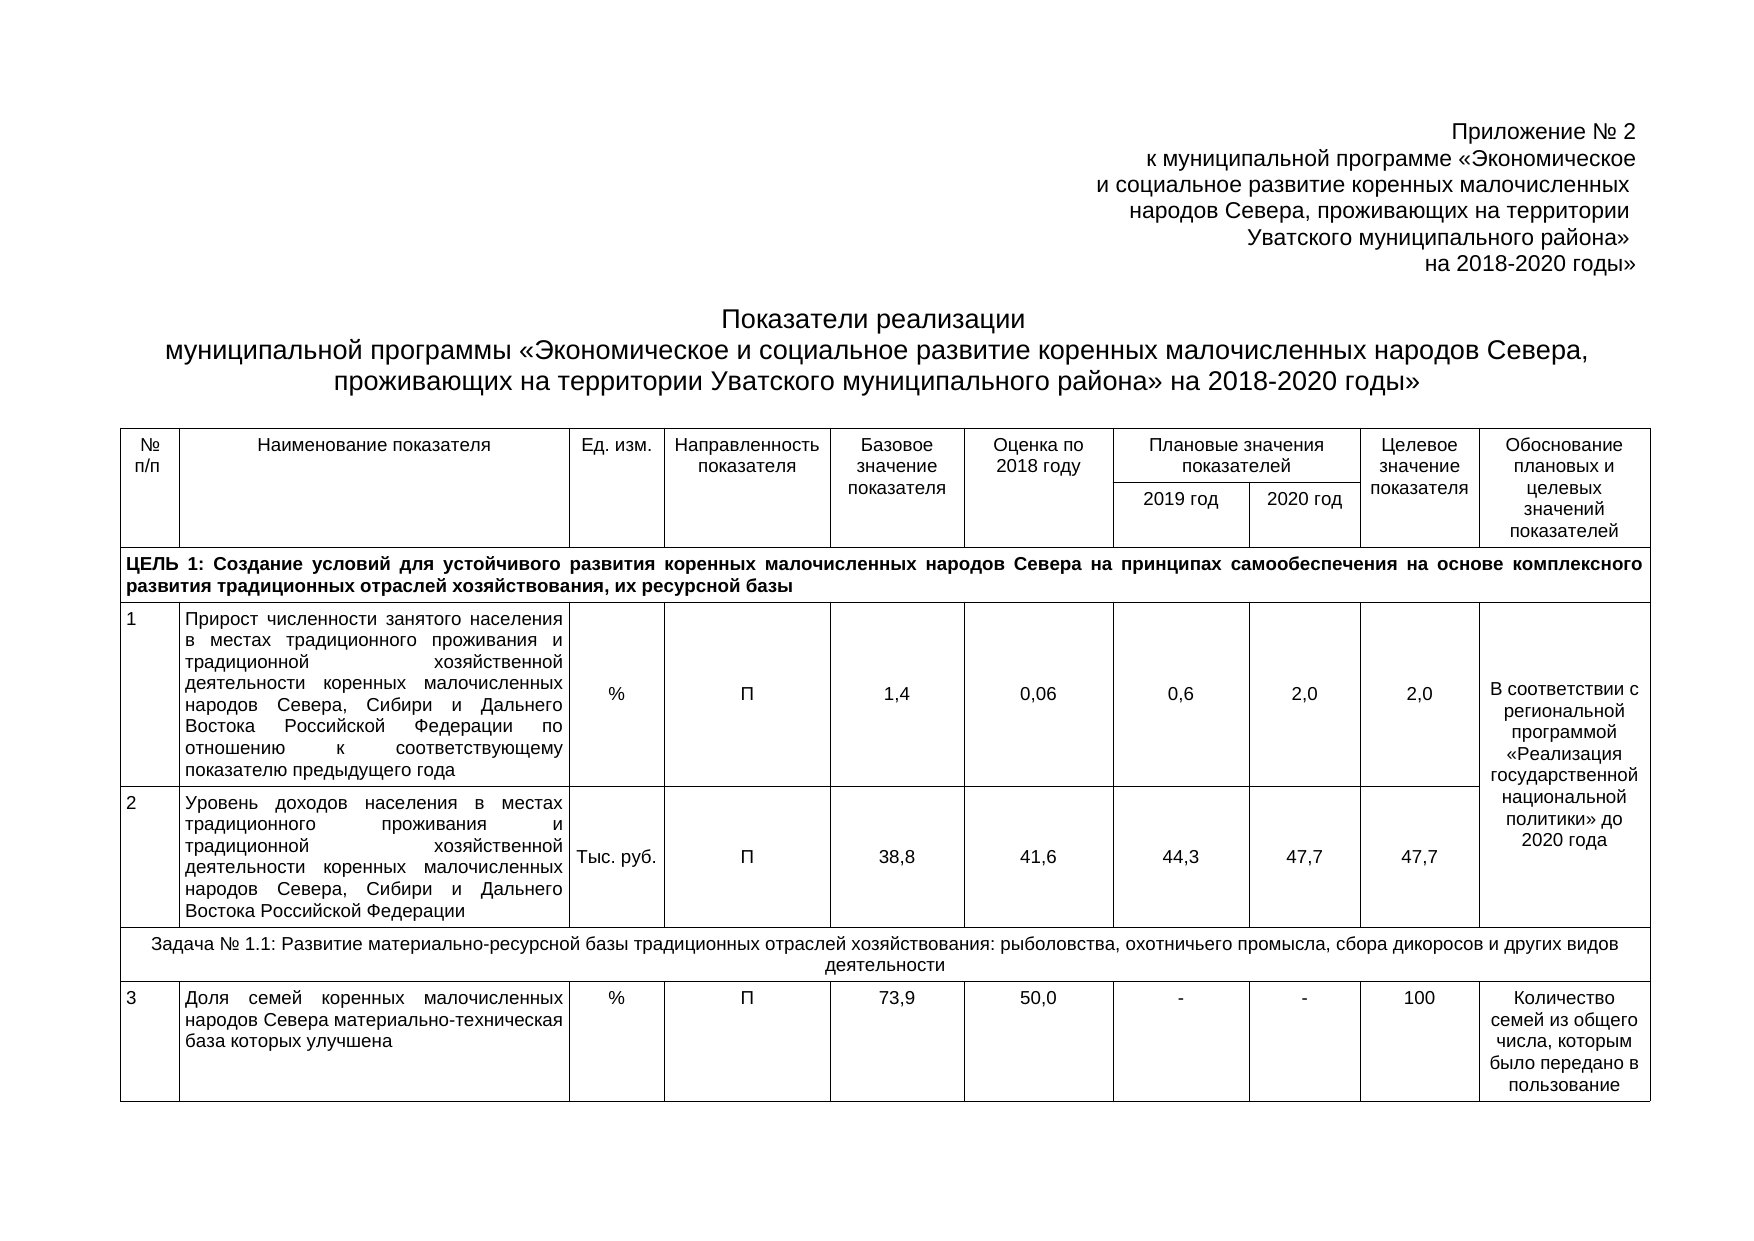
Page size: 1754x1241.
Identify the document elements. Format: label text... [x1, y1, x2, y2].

table_cell 2019 год [1114, 483, 1249, 547]
table_cell Прирост численности занятого населения в местах традиционного проживания и традиционной хозяйственной деятельности коренных малочисленных народов Севера, Сибири и Дальнего Востока Российской Федерации по отношению к соответствующему показателю предыдущего года [180, 603, 569, 786]
table_header Направленность показателя [665, 429, 830, 547]
table_cell 50,0 [965, 982, 1113, 1101]
table_header Оценка по 2018 году [965, 429, 1113, 547]
table_header Целевое значение показателя [1361, 429, 1479, 547]
table_header Плановые значения показателей [1114, 429, 1360, 482]
text Приложение № 2 [118, 118, 1636, 144]
text муниципальной программы «Экономическое и социальное развитие коренных малочисленных народов Севера, проживающих на территории Уватского муниципального района» на 2018-2020 годы» [118, 334, 1636, 396]
table_cell Уровень доходов населения в местах традиционного проживания и традиционной хозяйственной деятельности коренных малочисленных народов Севера, Сибири и Дальнего Востока Российской Федерации [180, 787, 569, 927]
text народов Севера, проживающих на территории [118, 197, 1636, 223]
table_cell П [665, 982, 830, 1101]
table_cell 2,0 [1361, 603, 1479, 786]
table_cell Задача № 1.1: Развитие материально-ресурсной базы традиционных отраслей хозяйствования: рыболовства, охотничьего промысла, сбора дикоросов и других видов деятельности [121, 928, 1650, 981]
text на 2018-2020 годы» [118, 250, 1636, 276]
table_header Базовое значение показателя [831, 429, 964, 547]
table_cell - [1114, 982, 1249, 1101]
table_cell 47,7 [1361, 787, 1479, 927]
table_cell 41,6 [965, 787, 1113, 927]
table_cell 2 [121, 787, 179, 927]
table_header Наименование показателя [180, 429, 569, 547]
table_header Обоснование плановых и целевых значений показателей [1480, 429, 1650, 547]
text к муниципальной программе «Экономическое [118, 144, 1636, 171]
table_cell 1 [121, 603, 179, 786]
table_cell 0,6 [1114, 603, 1249, 786]
text Показатели реализации [118, 303, 1636, 334]
table_cell В соответствии с региональной программой «Реализация государственной национальной политики» до 2020 года [1480, 603, 1650, 927]
table_cell 47,7 [1250, 787, 1360, 927]
table_cell Тыс. руб. [570, 787, 664, 927]
table_cell П [665, 603, 830, 786]
table_cell 100 [1361, 982, 1479, 1101]
table_cell П [665, 787, 830, 927]
text и социальное развитие коренных малочисленных [118, 171, 1636, 197]
table_cell % [570, 603, 664, 786]
table_cell 2020 год [1250, 483, 1360, 547]
text Уватского муниципального района» [118, 223, 1636, 250]
table_cell % [570, 982, 664, 1101]
table_cell ЦЕЛЬ 1: Создание условий для устойчивого развития коренных малочисленных народов Севера на принципах самообеспечения на основе комплексного развития традиционных отраслей хозяйствования, их ресурсной базы [121, 548, 1650, 602]
table_cell 1,4 [831, 603, 964, 786]
table_cell 2,0 [1250, 603, 1360, 786]
table_cell 73,9 [831, 982, 964, 1101]
table_header Ед. изм. [570, 429, 664, 547]
table_cell 3 [121, 982, 179, 1101]
table_cell Количество семей из общего числа, которым было передано в пользование [1480, 982, 1650, 1101]
table_cell 38,8 [831, 787, 964, 927]
table_header № п/п [121, 429, 179, 547]
table_cell - [1250, 982, 1360, 1101]
table_cell Доля семей коренных малочисленных народов Севера материально-техническая база которых улучшена [180, 982, 569, 1101]
table_cell 0,06 [965, 603, 1113, 786]
table_cell 44,3 [1114, 787, 1249, 927]
